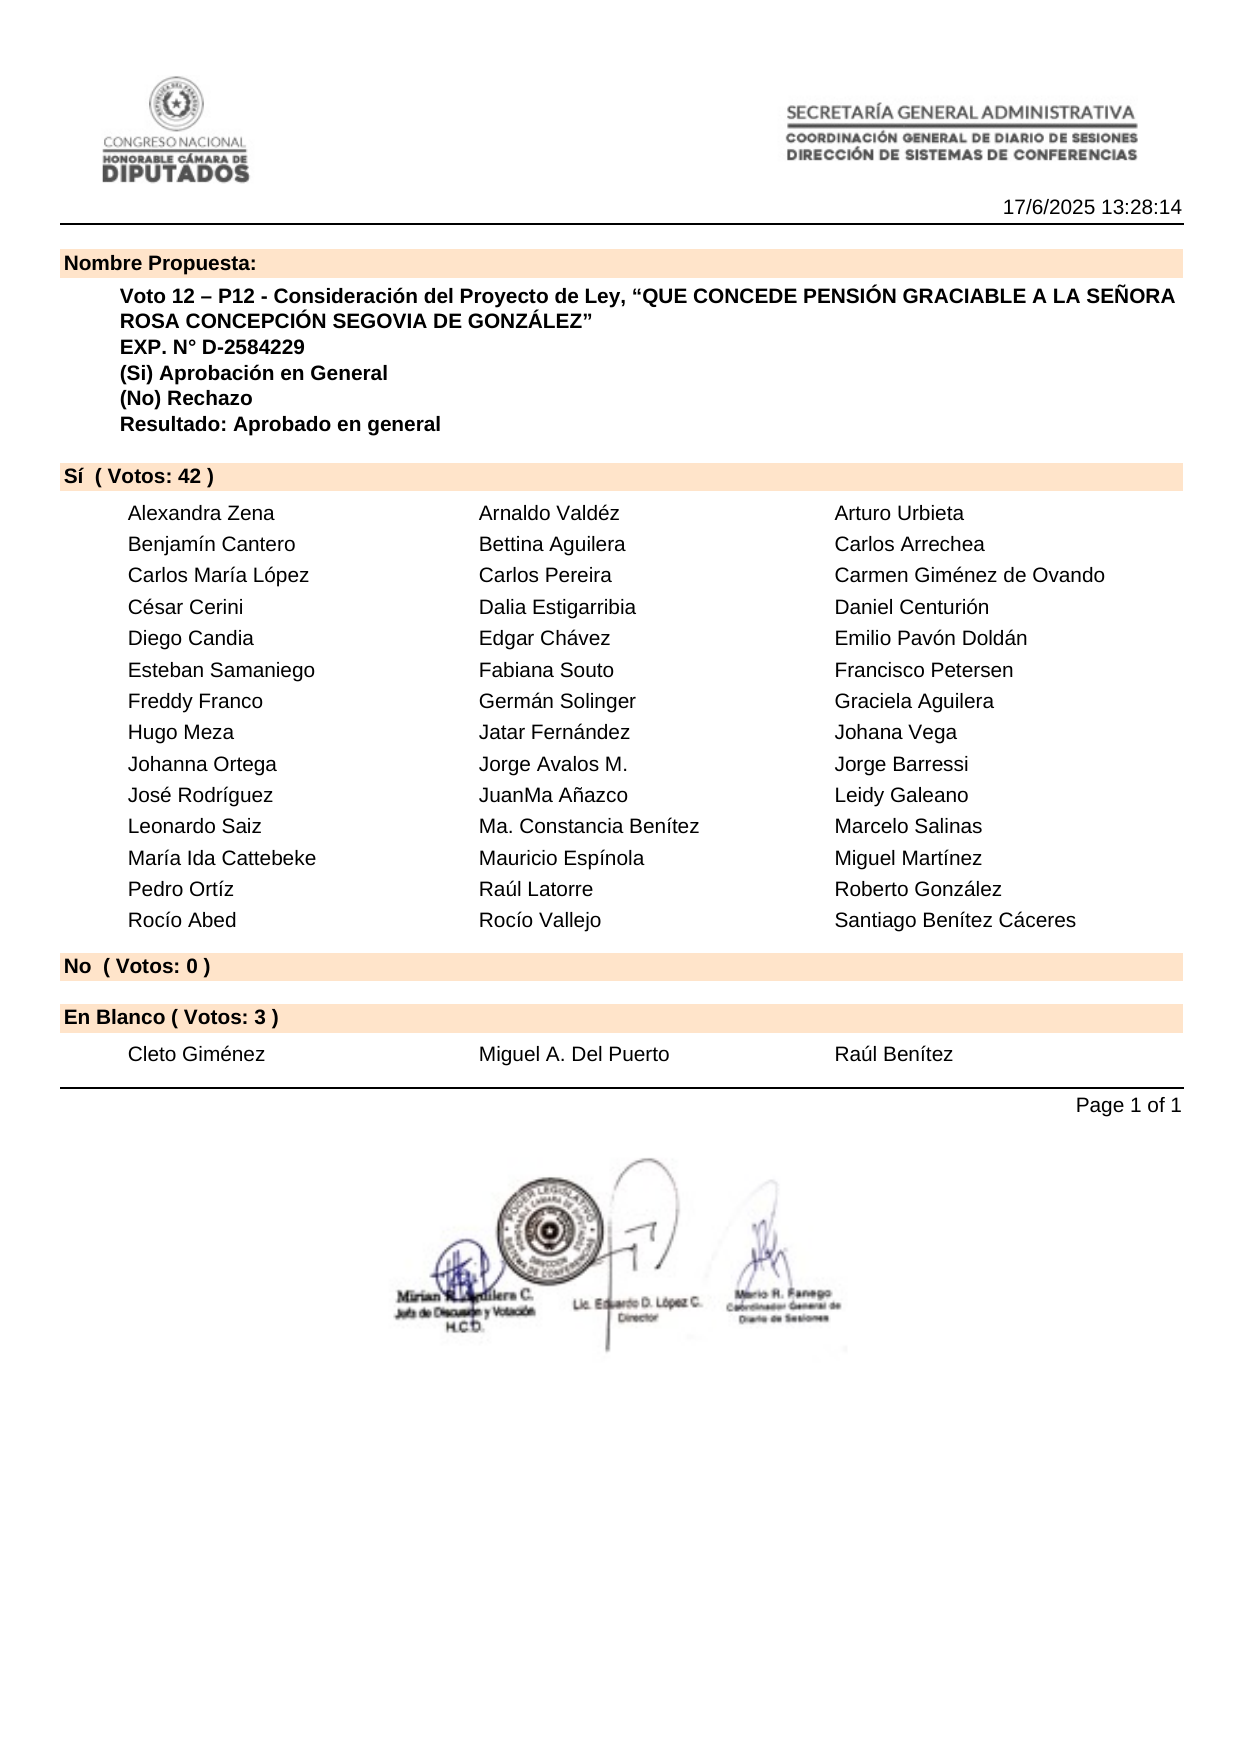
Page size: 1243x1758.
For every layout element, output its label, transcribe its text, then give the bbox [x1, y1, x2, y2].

table_cell [60, 1091, 827, 1126]
table_cell [1184, 936, 1189, 953]
table_cell [60, 228, 1183, 249]
table_cell Diego Candia [125, 625, 462, 653]
table_cell [1184, 463, 1189, 491]
table_cell Johanna Ortega [125, 750, 462, 779]
table_cell [1184, 813, 1189, 842]
table_cell [1184, 531, 1189, 559]
table_cell Marcelo Salinas [831, 813, 1168, 842]
table_cell [462, 1041, 476, 1087]
table_cell [125, 1070, 462, 1087]
table_cell [1184, 491, 1189, 499]
table_cell Pedro Ortíz [125, 876, 462, 904]
table_cell Raúl Benítez [831, 1041, 1168, 1070]
table_cell [1184, 876, 1189, 904]
table_cell [831, 936, 1168, 953]
table_cell Bettina Aguilera [476, 531, 815, 559]
table_cell Carlos Arrechea [831, 531, 1168, 559]
table_cell Jorge Barressi [831, 750, 1168, 779]
table_cell [831, 1070, 1168, 1087]
table_cell Leonardo Saiz [125, 813, 462, 842]
table_cell Mauricio Espínola [476, 844, 815, 873]
table_cell [1184, 594, 1189, 622]
table_cell Voto 12 – P12 - Consideración del Proyecto de Ley, “QUE CONCEDE PENSIÓN GRACIABLE A LA SEÑORA ROSA CONCEPCIÓN SEGOVIA DE GONZÁLEZ” EXP. N° D-2584229 (Si) Aprobación en General (No) Rechazo Resultado: Aprobado en general [118, 284, 1178, 462]
table_cell Jorge Avalos M. [476, 750, 815, 779]
table_cell [815, 500, 831, 953]
table_cell Page 1 of 1 [827, 1091, 1183, 1126]
table_cell Alexandra Zena [125, 500, 462, 528]
table_cell Sí ( Votos: 42 ) [60, 463, 1183, 491]
table_cell [1184, 625, 1189, 653]
table_cell Miguel Martínez [831, 844, 1168, 873]
table_cell Santiago Benítez Cáceres [831, 907, 1168, 936]
table_cell Jatar Fernández [476, 719, 815, 747]
table_cell Daniel Centurión [831, 594, 1168, 622]
table_cell [1184, 1033, 1189, 1041]
table_cell Leidy Galeano [831, 782, 1168, 810]
table_cell Cleto Giménez [125, 1041, 462, 1070]
table_cell María Ida Cattebeke [125, 844, 462, 873]
table_cell [1184, 656, 1189, 685]
table_cell Francisco Petersen [831, 656, 1168, 685]
table_cell [1168, 1041, 1183, 1087]
table_cell Arnaldo Valdéz [476, 500, 815, 528]
table_cell [1184, 719, 1189, 747]
table_cell [1184, 981, 1189, 1004]
table_header 17/6/2025 13:28:14 [649, 189, 1183, 223]
table_cell [60, 500, 124, 953]
table_cell [1184, 562, 1189, 591]
table_cell [60, 1041, 124, 1087]
table_cell Nombre Propuesta: [60, 249, 1183, 278]
table_cell Miguel A. Del Puerto [476, 1041, 815, 1070]
table_cell Arturo Urbieta [831, 500, 1168, 528]
table_header [60, 189, 649, 223]
table_cell César Cerini [125, 594, 462, 622]
table_cell Edgar Chávez [476, 625, 815, 653]
table_cell [1184, 500, 1189, 528]
table_cell [125, 936, 462, 953]
table_cell [476, 1070, 815, 1087]
table_cell Hugo Meza [125, 719, 462, 747]
table_cell Carlos María López [125, 562, 462, 591]
table_cell [1184, 844, 1189, 873]
table_cell [1184, 688, 1189, 716]
table_cell Germán Solinger [476, 688, 815, 716]
table_cell Raúl Latorre [476, 876, 815, 904]
table_cell [1184, 228, 1189, 249]
table_cell En Blanco ( Votos: 3 ) [60, 1004, 1183, 1033]
table_cell [1168, 500, 1183, 953]
table_cell No ( Votos: 0 ) [60, 953, 1183, 981]
table_cell [1184, 1070, 1189, 1087]
table_cell [476, 936, 815, 953]
table_cell [60, 491, 1183, 499]
table_cell Rocío Vallejo [476, 907, 815, 936]
table_cell JuanMa Añazco [476, 782, 815, 810]
table_cell Freddy Franco [125, 688, 462, 716]
table_cell [1184, 750, 1189, 779]
table_cell Fabiana Souto [476, 656, 815, 685]
table_cell Benjamín Cantero [125, 531, 462, 559]
table_cell [1184, 1091, 1189, 1126]
table_cell José Rodríguez [125, 782, 462, 810]
table_cell [60, 284, 118, 462]
table_cell Graciela Aguilera [831, 688, 1168, 716]
table_cell Carlos Pereira [476, 562, 815, 591]
table_cell [462, 500, 476, 953]
table_cell [1184, 907, 1189, 936]
table_cell [1184, 1041, 1189, 1070]
table_cell [60, 1033, 1183, 1041]
table_cell [1178, 284, 1189, 462]
table_cell [815, 1041, 831, 1087]
table_cell [1184, 782, 1189, 810]
table_cell Roberto González [831, 876, 1168, 904]
table_cell Emilio Pavón Doldán [831, 625, 1168, 653]
table_header [1184, 189, 1189, 223]
table_cell [1184, 249, 1189, 278]
table_cell Carmen Giménez de Ovando [831, 562, 1168, 591]
table_cell [60, 981, 1183, 1004]
table_cell Rocío Abed [125, 907, 462, 936]
table_cell Dalia Estigarribia [476, 594, 815, 622]
table_cell [1184, 1004, 1189, 1033]
table_cell Johana Vega [831, 719, 1168, 747]
table_cell [60, 278, 1183, 283]
table_cell Ma. Constancia Benítez [476, 813, 815, 842]
table_cell [1184, 953, 1189, 981]
table_cell Esteban Samaniego [125, 656, 462, 685]
